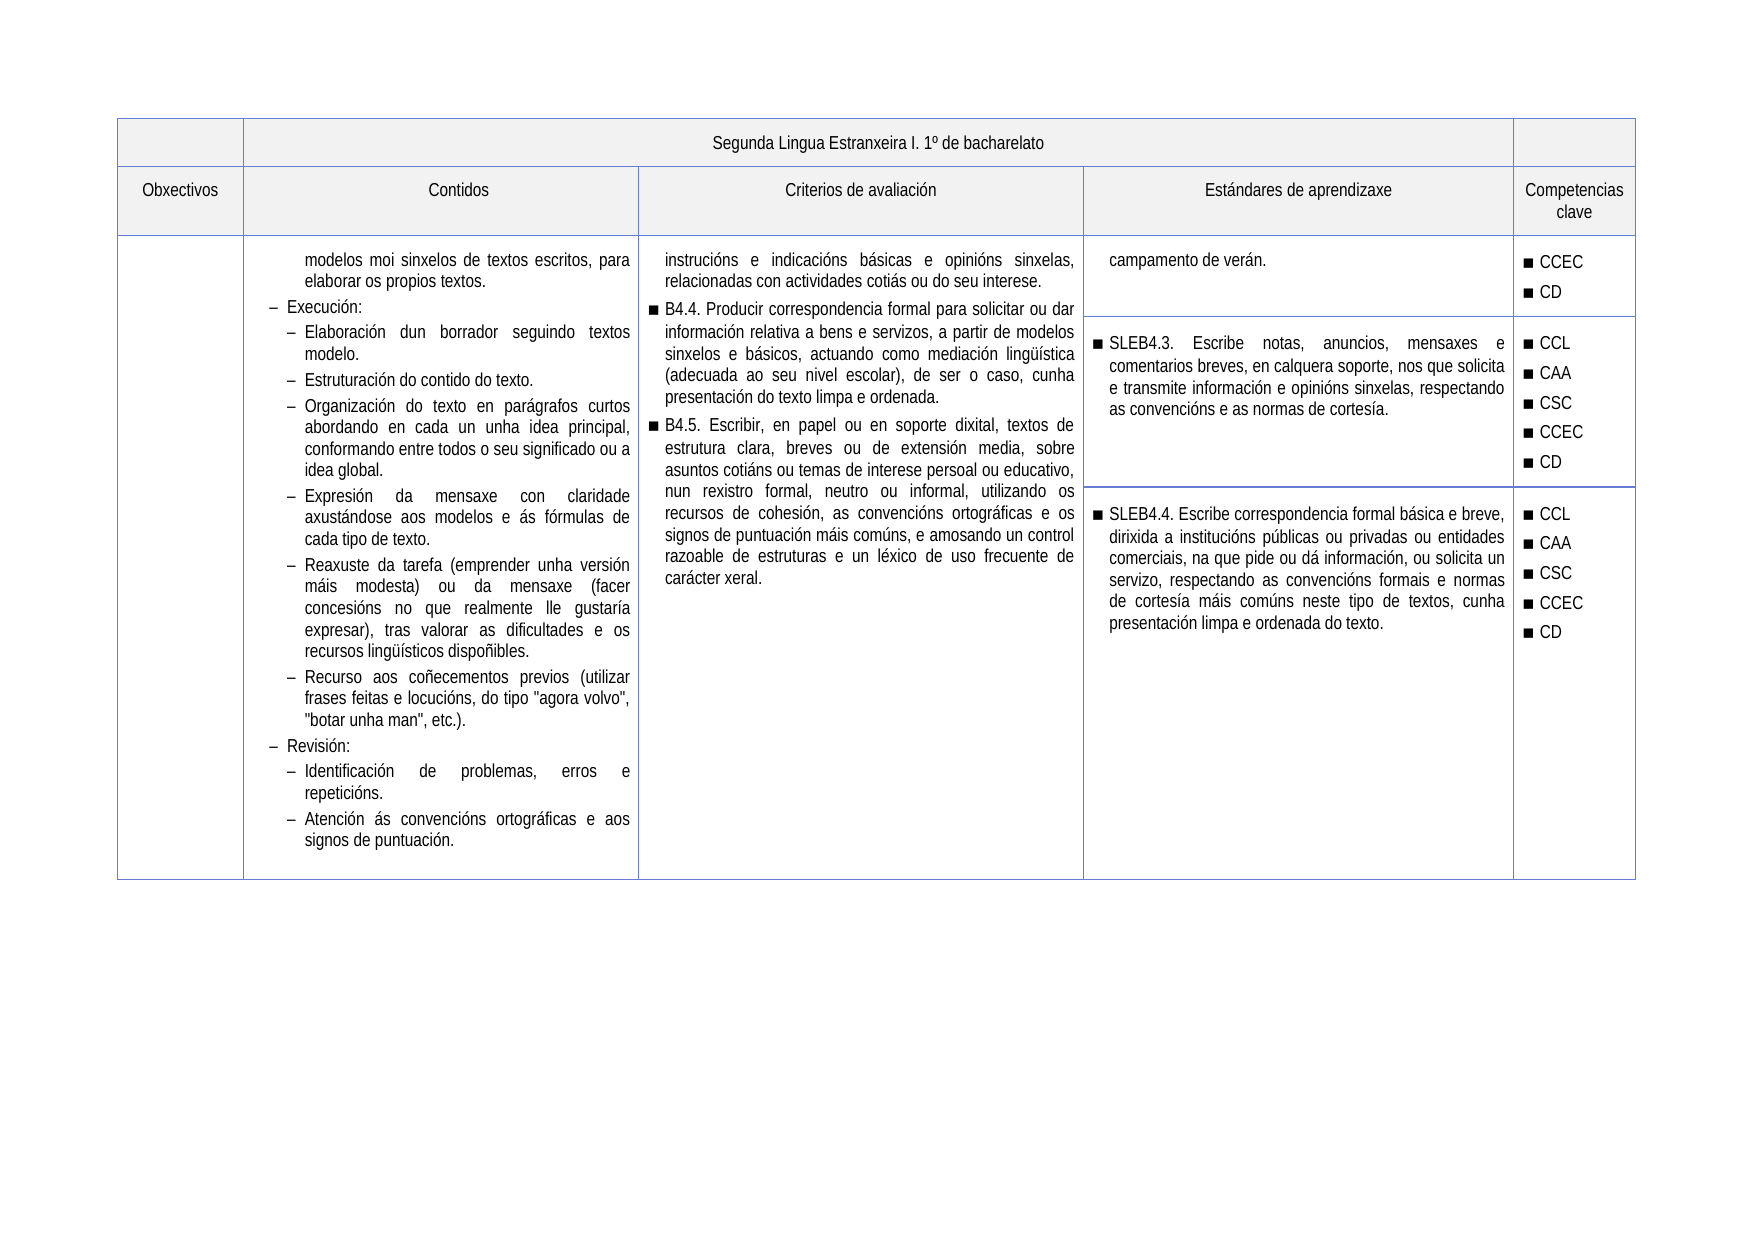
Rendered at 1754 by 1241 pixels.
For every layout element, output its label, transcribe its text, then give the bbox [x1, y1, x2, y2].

table_header Segunda Lingua Estranxeira I. 1º de bacharelato [244, 119, 1513, 166]
table_cell CCL CAA CSC CCEC CD [1514, 317, 1635, 486]
table_header [118, 119, 243, 166]
table_cell CCL CAA CSC CCEC CD [1514, 236, 1635, 316]
table_cell Criterios de avaliación [639, 167, 1083, 235]
table_cell SLEB4.3. Escribe notas, anuncios, mensaxes e comentarios breves, en calquera soporte, nos que solicita e transmite información e opinións sinxelas, respectando as convencións e as normas de cortesía. [1084, 317, 1513, 486]
table_header [1514, 119, 1635, 166]
table_cell Estándares de aprendizaxe [1084, 167, 1513, 235]
table_cell campamento de verán. [1084, 236, 1513, 316]
table_cell CCL CAA CSC CCEC CD [1514, 488, 1635, 879]
table_cell SLEB4.4. Escribe correspondencia formal básica e breve, dirixida a institucións públicas ou privadas ou entidades comerciais, na que pide ou dá información, ou solicita un servizo, respectando as convencións formais e normas de cortesía máis comúns neste tipo de textos, cunha presentación limpa e ordenada do texto. [1084, 488, 1513, 879]
table_cell Contidos [244, 167, 638, 235]
table_cell B4. Estratexias de produción: Planificación: Mobilización e coordinación das propias competencias xerais e comunicativas co fin de realizar eficazmente a tarefa (repasar o que se sabe sobre o tema, o que se pode ou se quere dicir, etc.). Localización e uso adecuado de recursos lingüísticos ou temáticos (uso dun dicionario ou dunha gramática, obtención de axuda, etc.). Uso de elementos coñecidos obtidos de modelos moi sinxelos de textos escritos, para elaborar os propios textos. Execución: Elaboración dun borrador seguindo textos modelo. Estruturación do contido do texto. Organización do texto en parágrafos curtos abordando en cada un unha idea principal, conformando entre todos o seu significado ou a idea global. Expresión da mensaxe con claridade axustándose aos modelos e ás fórmulas de cada tipo de texto. Reaxuste da tarefa (emprender unha versión máis modesta) ou da mensaxe (facer concesións no que realmente lle gustaría expresar), tras valorar as dificultades e os recursos lingüísticos dispoñibles. Recurso aos coñecementos previos (utilizar frases feitas e locucións, do tipo "agora volvo", "botar unha man", etc.). Revisión: Identificación de problemas, erros e repeticións. Atención ás convencións ortográficas e aos signos de puntuación. Presentación coidada do texto (marxes, limpeza, tamaño da letra, etc.). Reescritura definitiva. B4.2. Elaboración de cartas formais respectando a súa estrutura: remitente, cabeceira, lugar e data; asunto, saúdo á persoa destinataria, corpo da carta, despedida e sinatura. B4.3. Elaboración de informes expositivos elementais e breves, organizados nunha estrutura básica que inclúa unha introdución, o corpo do informe, a conclusión e a bibliografía. [244, 236, 638, 879]
table_cell instrucións e indicacións básicas e opinións sinxelas, relacionadas con actividades cotiás ou do seu interese. B4.4. Producir correspondencia formal para solicitar ou dar información relativa a bens e servizos, a partir de modelos sinxelos e básicos, actuando como mediación lingüística (adecuada ao seu nivel escolar), de ser o caso, cunha presentación do texto limpa e ordenada. B4.5. Escribir, en papel ou en soporte dixital, textos de estrutura clara, breves ou de extensión media, sobre asuntos cotiáns ou temas de interese persoal ou educativo, nun rexistro formal, neutro ou informal, utilizando os recursos de cohesión, as convencións ortográficas e os signos de puntuación máis comúns, e amosando un control razoable de estruturas e un léxico de uso frecuente de carácter xeral. [639, 236, 1083, 879]
table_cell Obxectivos [118, 167, 243, 235]
table_cell Competencias clave [1514, 167, 1635, 235]
table_cell [118, 236, 243, 879]
